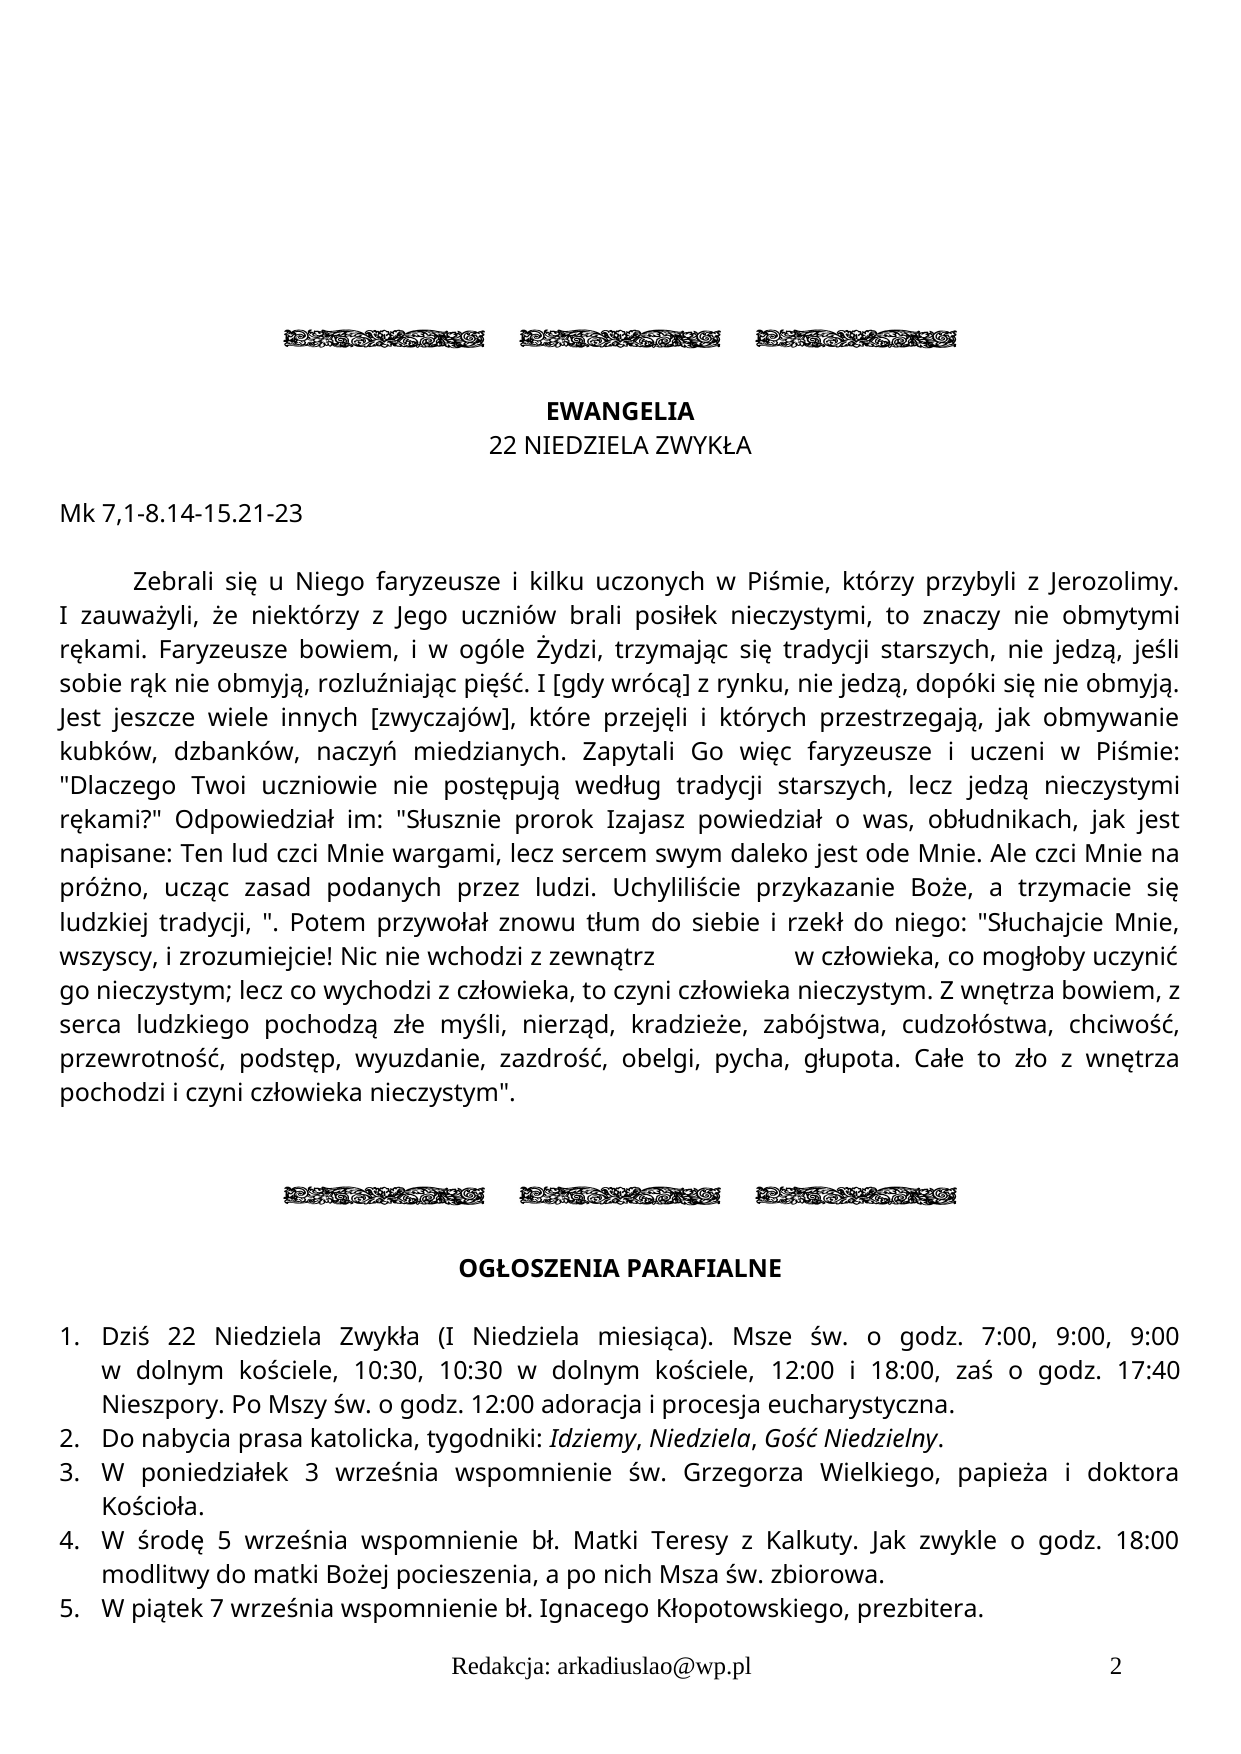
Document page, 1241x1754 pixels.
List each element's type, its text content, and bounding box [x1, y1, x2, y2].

list Do nabycia prasa katolicka, tygodniki: Idziemy, Niedziela, Gość Niedzielny. [59, 1421, 1181, 1455]
list W poniedziałek 3 września wspomnienie św. Grzegorza Wielkiego, papieża i doktora Kościoła. [59, 1455, 1181, 1523]
text OGŁOSZENIA PARAFIALNE [59, 1250, 1181, 1284]
picture [754, 1185, 958, 1206]
picture [518, 1185, 722, 1206]
picture [282, 328, 486, 349]
text 22 NIEDZIELA ZWYKŁA [59, 427, 1181, 461]
list W piątek 7 września wspomnienie bł. Ignacego Kłopotowskiego, prezbitera. [59, 1591, 1181, 1625]
text Mk 7,1-8.14-15.21-23 [59, 495, 1181, 529]
list Dziś 22 Niedziela Zwykła (I Niedziela miesiąca). Msze św. o godz. 7:00, 9:00, 9:00 w dolnym kościele, 10:30, 10:30 w dolnym kościele, 12:00 i 18:00, zaś o godz. 17:40 Nieszpory. Po Mszy św. o godz. 12:00 adoracja i procesja eucharystyczna. [59, 1318, 1181, 1421]
picture [754, 328, 958, 349]
text Zebrali się u Niego faryzeusze i kilku uczonych w Piśmie, którzy przybyli z Jerozolimy. I zauważyli, że niektórzy z Jego uczniów brali posiłek nieczystymi, to znaczy nie obmytymi rękami. Faryzeusze bowiem, i w ogóle Żydzi, trzymając się tradycji starszych, nie jedzą, jeśli sobie rąk nie obmyją, rozluźniając pięść. I [gdy wrócą] z rynku, nie jedzą, dopóki się nie obmyją. Jest jeszcze wiele innych [zwyczajów], które przejęli i których przestrzegają, jak obmywanie kubków, dzbanków, naczyń miedzianych. Zapytali Go więc faryzeusze i uczeni w Piśmie: "Dlaczego Twoi uczniowie nie postępują według tradycji starszych, lecz jedzą nieczystymi rękami?" Odpowiedział im: "Słusznie prorok Izajasz powiedział o was, obłudnikach, jak jest napisane: Ten lud czci Mnie wargami, lecz sercem swym daleko jest ode Mnie. Ale czci Mnie na próżno, ucząc zasad podanych przez ludzi. Uchyliliście przykazanie Boże, a trzymacie się ludzkiej tradycji, ". Potem przywołał znowu tłum do siebie i rzekł do niego: "Słuchajcie Mnie, wszyscy, i zrozumiejcie! Nic nie wchodzi z zewnątrz w człowieka, co mogłoby uczynić go nieczystym; lecz co wychodzi z człowieka, to czyni człowieka nieczystym. Z wnętrza bowiem, z serca ludzkiego pochodzą złe myśli, nierząd, kradzieże, zabójstwa, cudzołóstwa, chciwość, przewrotność, podstęp, wyuzdanie, zazdrość, obelgi, pycha, głupota. Całe to zło z wnętrza pochodzi i czyni człowieka nieczystym". [59, 563, 1181, 1108]
list W środę 5 września wspomnienie bł. Matki Teresy z Kalkuty. Jak zwykle o godz. 18:00 modlitwy do matki Bożej pocieszenia, a po nich Msza św. zbiorowa. [59, 1523, 1181, 1591]
text EWANGELIA [59, 393, 1181, 427]
picture [518, 328, 722, 349]
picture [282, 1185, 486, 1206]
